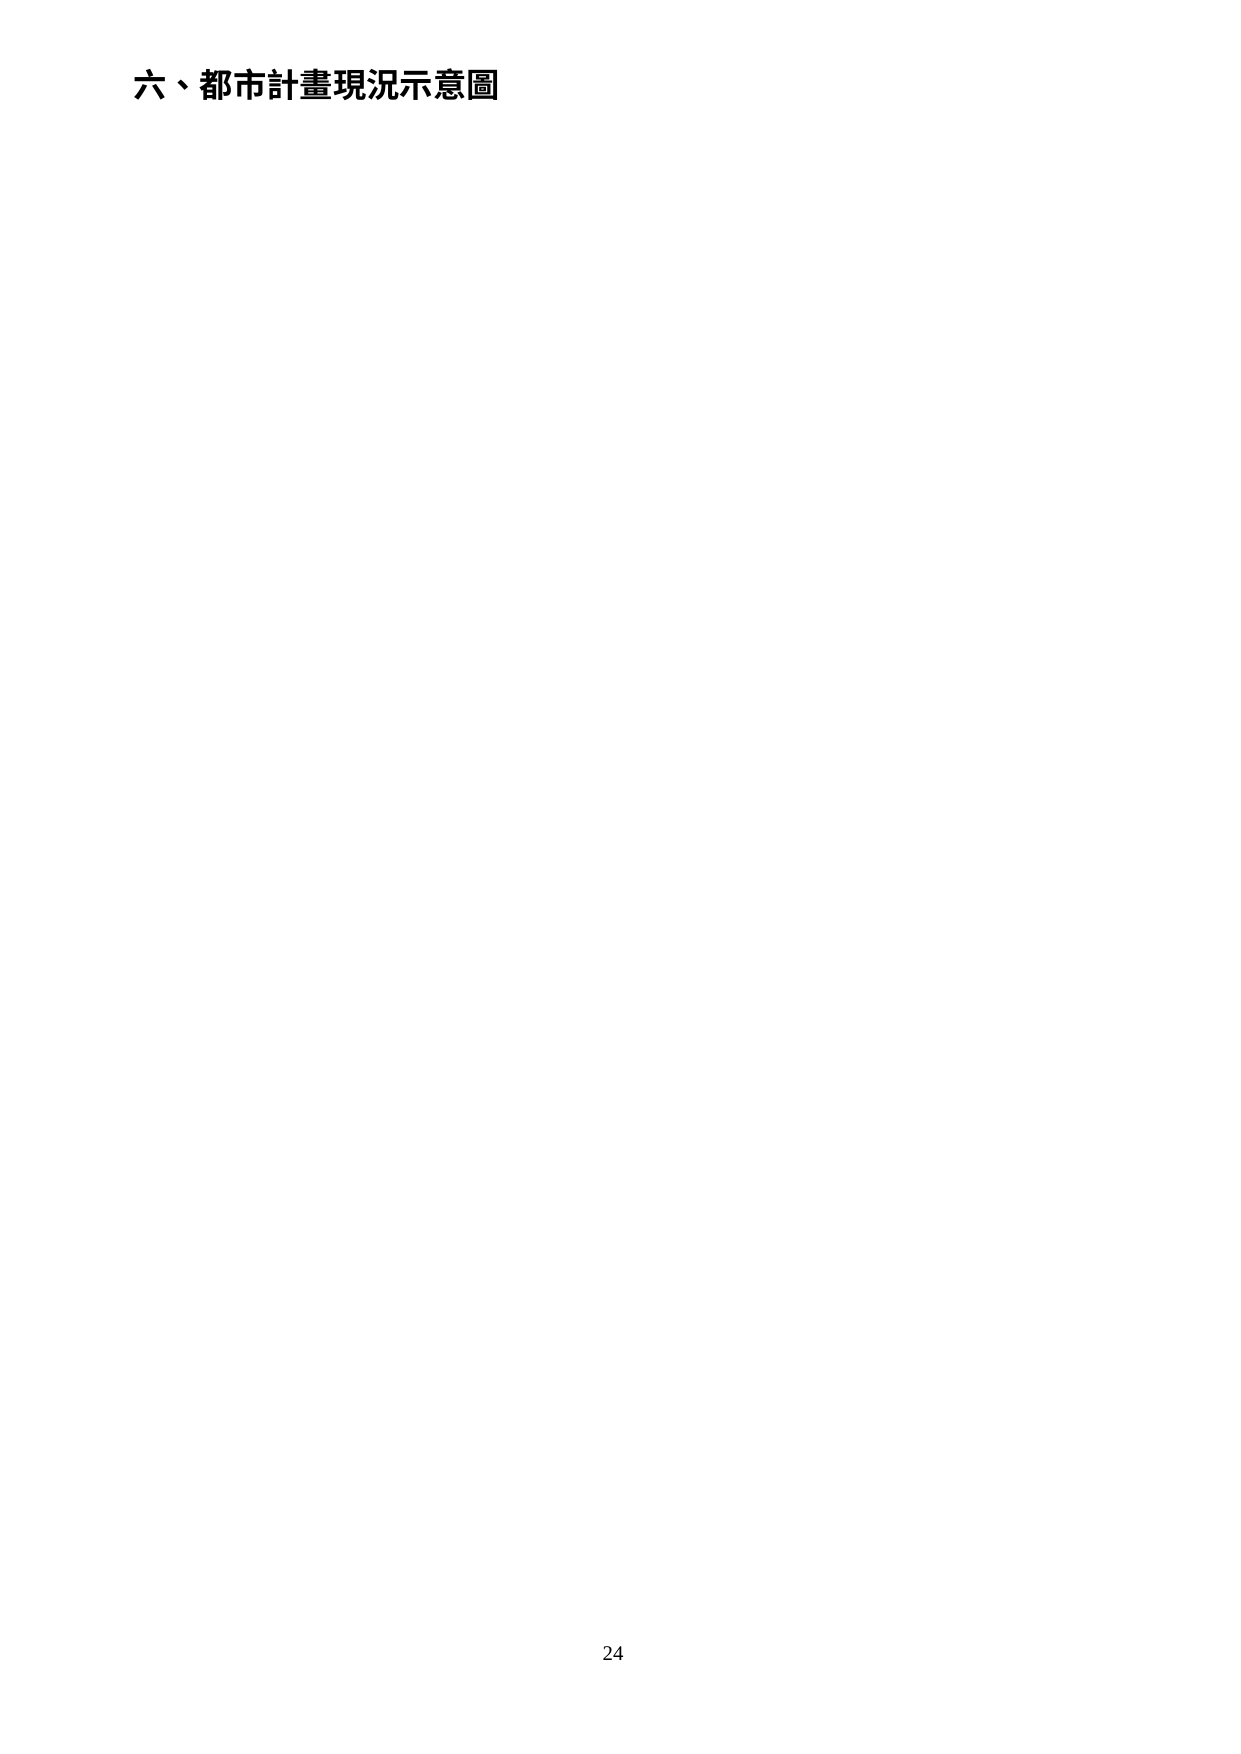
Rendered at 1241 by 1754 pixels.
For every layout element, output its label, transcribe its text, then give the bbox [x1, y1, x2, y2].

subtitle 六、都市計畫現況示意圖 [133, 59, 1137, 107]
